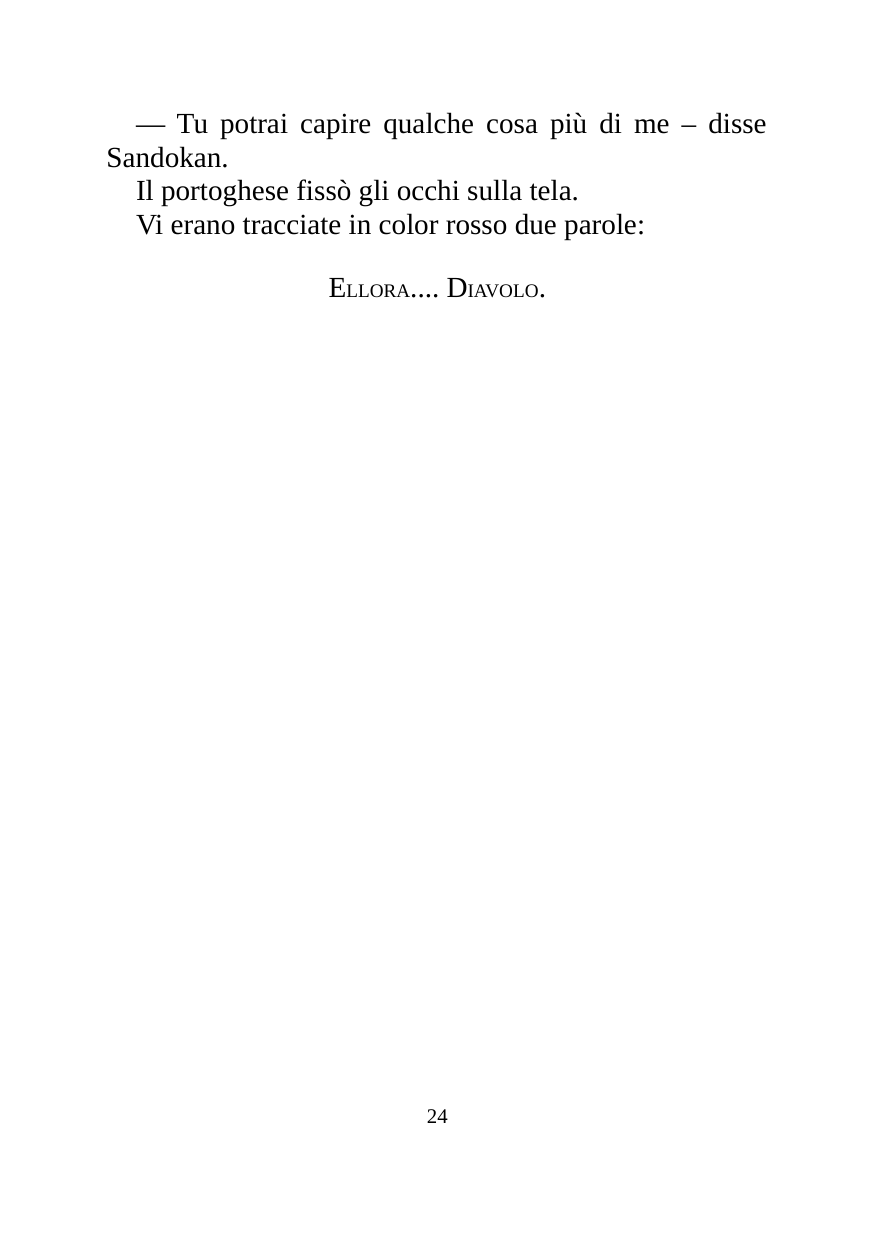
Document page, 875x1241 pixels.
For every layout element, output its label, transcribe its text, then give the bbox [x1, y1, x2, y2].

text Il portoghese fissò gli occhi sulla tela. [106, 173, 768, 207]
text Ellora.... Diavolo. [106, 270, 768, 303]
text — Tu potrai capire qualche cosa più di me – disse Sandokan. [106, 106, 768, 173]
text Vi erano tracciate in color rosso due parole: [106, 207, 768, 240]
